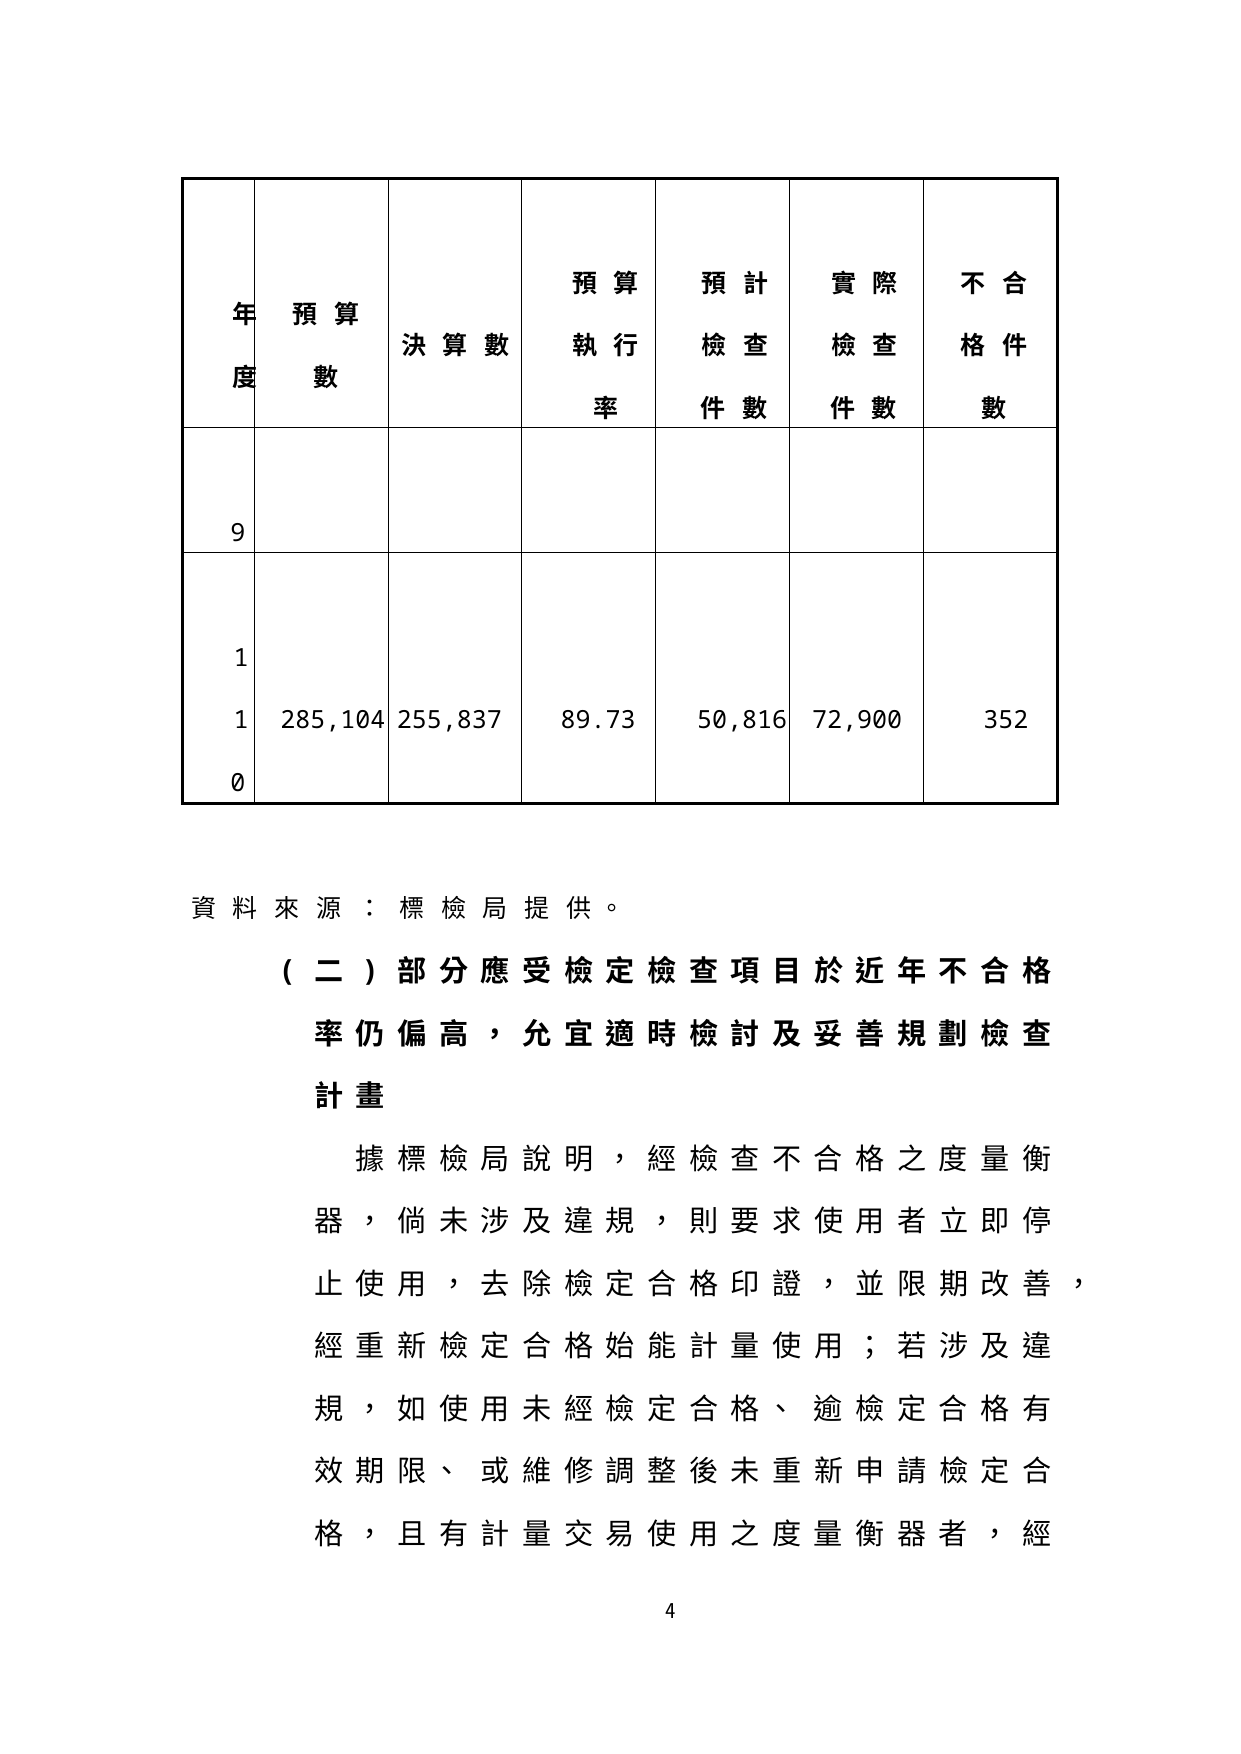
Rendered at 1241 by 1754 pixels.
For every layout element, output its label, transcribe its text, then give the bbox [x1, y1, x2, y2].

table_header 預算執行率 [522, 180, 655, 427]
table_cell 89.73 [522, 553, 655, 802]
table_cell 352 [924, 553, 1056, 802]
table_header 預算數 [255, 180, 388, 427]
table_cell [255, 428, 388, 552]
table_cell [522, 428, 655, 552]
text (二)部分應受檢定檢查項目於近年不合格率仍偏高，允宜適時檢討及妥善規劃檢查計畫 [242, 927, 1058, 1115]
table_cell [656, 428, 789, 552]
table_cell 285,104 [255, 553, 388, 802]
table_cell 110 [184, 553, 254, 802]
table_header 年度 [184, 180, 254, 427]
table_cell 72,900 [790, 553, 923, 802]
text 資料來源：標檢局提供。 [183, 865, 1058, 927]
table_cell [389, 428, 521, 552]
table_cell 50,816 [656, 553, 789, 802]
text 據標檢局說明，經檢查不合格之度量衡器，倘未涉及違規，則要求使用者立即停止使用，去除檢定合格印證，並限期改善，經重新檢定合格始能計量使用；若涉及違規，如使用未經檢定合格、逾檢定合格有效期限、或維修調整後未重新申請檢定合格，且有計量交易使用之度量衡器者，經調查屬實，處1萬5千元以上7萬5千元以下罰鍰。 [271, 1115, 1058, 1552]
table_header 預計檢查件數 [656, 180, 789, 427]
table_cell 255,837 [389, 553, 521, 802]
table_header 決算數 [389, 180, 521, 427]
table_header 不合格件數 [924, 180, 1056, 427]
table_cell 9 [184, 428, 254, 552]
table_cell [790, 428, 923, 552]
table_cell [924, 428, 1056, 552]
table_header 實際檢查件數 [790, 180, 923, 427]
